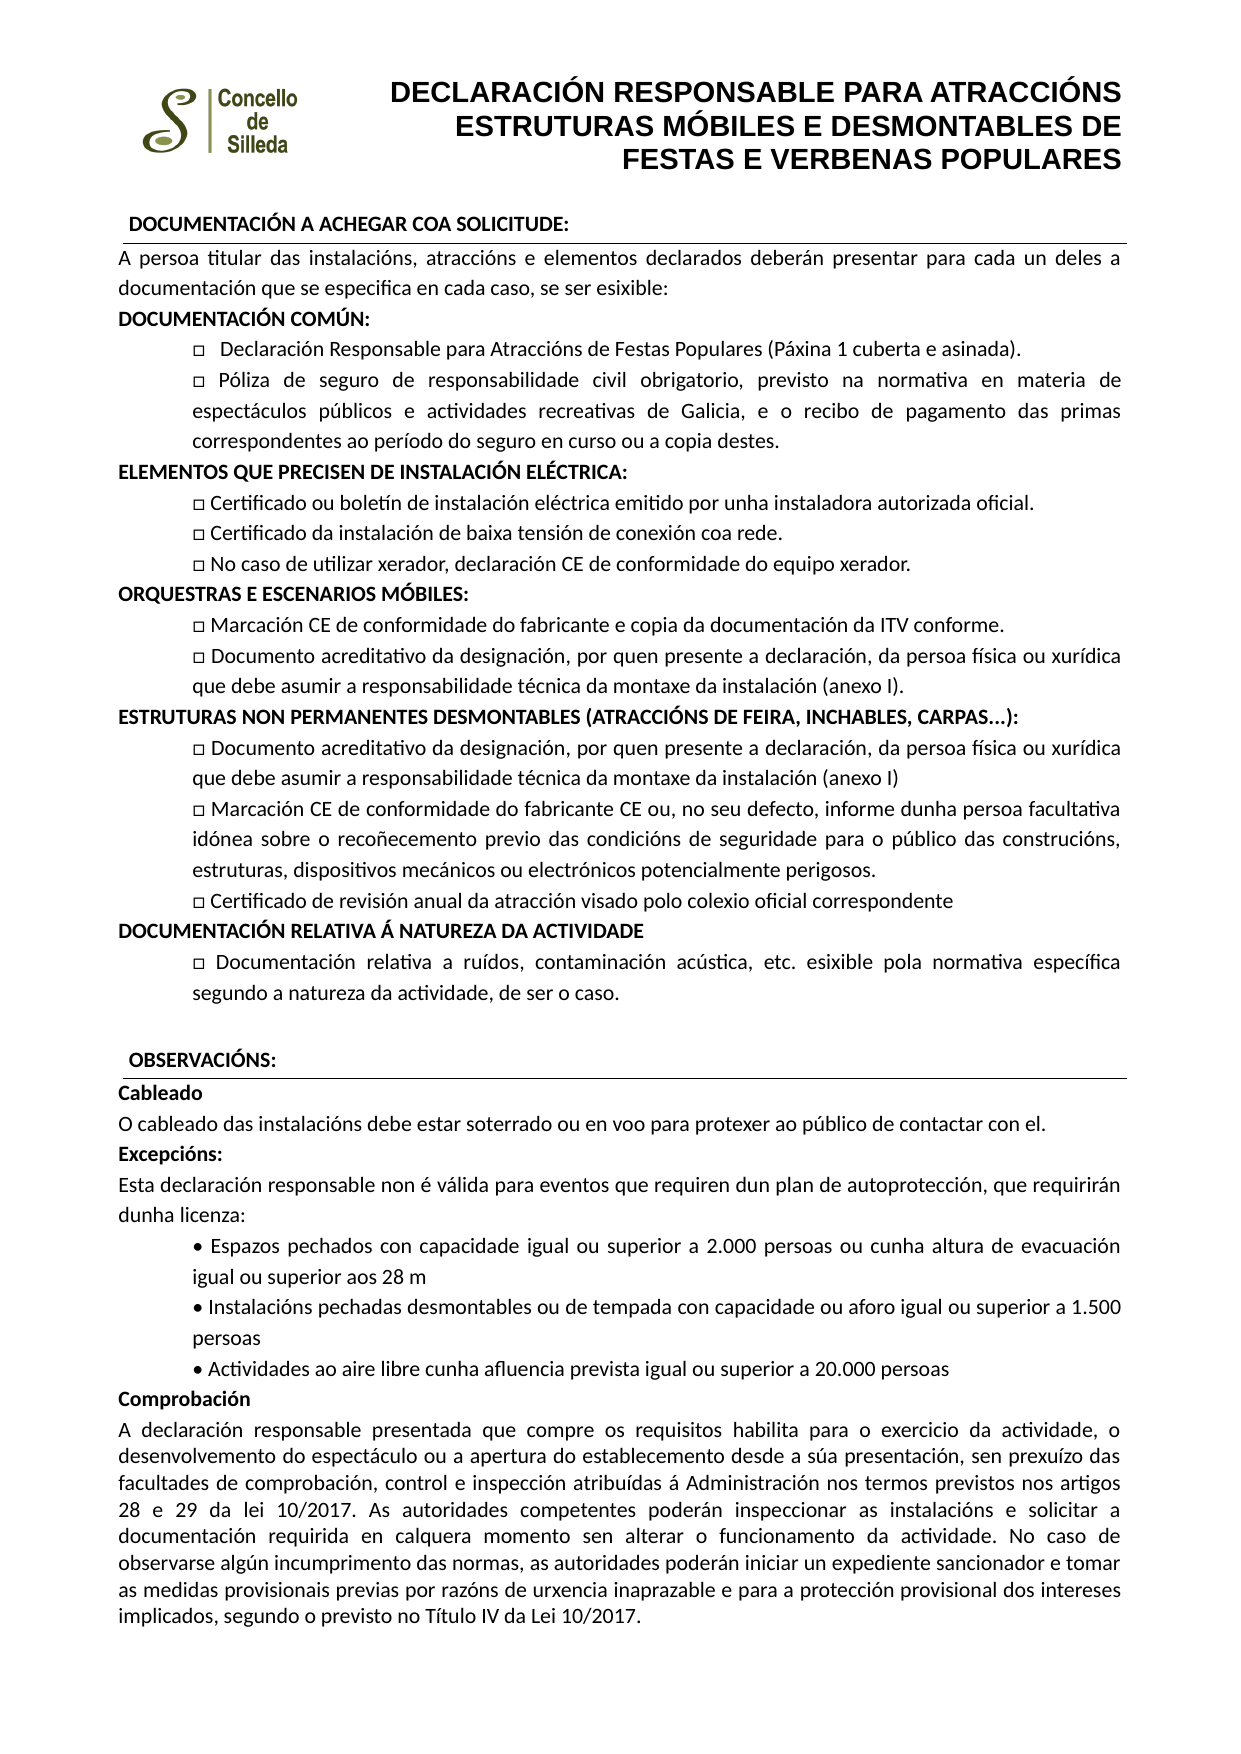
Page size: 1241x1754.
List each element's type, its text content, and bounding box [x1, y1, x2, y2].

text □ Marcación CE de conformidade do fabricante CE ou, no seu defecto, informe dunha persoa facultativa idónea sobre o recoñecemento previo das condicións de seguridade para o público das construcións, estruturas, dispositivos mecánicos ou electrónicos potencialmente perigosos. [192, 795, 1122, 883]
text ESTRUTURAS NON PERMANENTES DESMONTABLES (ATRACCIÓNS DE FEIRA, INCHABLES, CARPAS...): [118, 703, 1122, 730]
text A persoa titular das instalacións, atraccións e elementos declarados deberán presentar para cada un deles a documentación que se especifica en cada caso, se ser esixible: [118, 244, 1122, 301]
text □ Certificado ou boletín de instalación eléctrica emitido por unha instaladora autorizada oficial. [192, 489, 1122, 515]
text • Espazos pechados con capacidade igual ou superior a 2.000 persoas ou cunha altura de evacuación igual ou superior aos 28 m [192, 1232, 1122, 1289]
text O cableado das instalacións debe estar soterrado ou en voo para protexer ao público de contactar con el. [118, 1110, 1122, 1136]
text • Instalacións pechadas desmontables ou de tempada con capacidade ou aforo igual ou superior a 1.500 persoas [192, 1293, 1122, 1351]
text □ No caso de utilizar xerador, declaración CE de conformidade do equipo xerador. [192, 550, 1122, 577]
text □ Póliza de seguro de responsabilidade civil obrigatorio, previsto na normativa en materia de espectáculos públicos e actividades recreativas de Galicia, e o recibo de pagamento das primas correspondentes ao período do seguro en curso ou a copia destes. [192, 366, 1122, 454]
text □ Documento acreditativo da designación, por quen presente a declaración, da persoa física ou xurídica que debe asumir a responsabilidade técnica da montaxe da instalación (anexo I) [192, 734, 1122, 791]
text □ Marcación CE de conformidade do fabricante e copia da documentación da ITV conforme. [192, 611, 1122, 638]
text ELEMENTOS QUE PRECISEN DE INSTALACIÓN ELÉCTRICA: [118, 458, 1122, 485]
text Cableado [118, 1079, 1122, 1106]
text A declaración responsable presentada que compre os requisitos habilita para o exercicio da actividade, o desenvolvemento do espectáculo ou a apertura do establecemento desde a súa presentación, sen prexuízo das facultades de comprobación, control e inspección atribuídas á Administración nos termos previstos nos artigos 28 e 29 da lei 10/2017. As autoridades competentes poderán inspeccionar as instalacións e solicitar a documentación requirida en calquera momento sen alterar o funcionamento da actividade. No caso de observarse algún incumprimento das normas, as autoridades poderán iniciar un expediente sancionador e tomar as medidas provisionais previas por razóns de urxencia inaprazable e para a protección provisional dos intereses implicados, segundo o previsto no Título IV da Lei 10/2017. [118, 1416, 1122, 1629]
text Esta declaración responsable non é válida para eventos que requiren dun plan de autoprotección, que requirirán dunha licenza: [118, 1171, 1122, 1228]
picture [133, 76, 312, 165]
text DOCUMENTACIÓN RELATIVA Á NATUREZA DA ACTIVIDADE [118, 917, 1122, 944]
text □ Documento acreditativo da designación, por quen presente a declaración, da persoa física ou xurídica que debe asumir a responsabilidade técnica da montaxe da instalación (anexo I). [192, 642, 1122, 699]
text □ Declaración Responsable para Atraccións de Festas Populares (Páxina 1 cuberta e asinada). [192, 336, 1122, 362]
text ORQUESTRAS E ESCENARIOS MÓBILES: [118, 581, 1122, 607]
table_header DOCUMENTACIÓN A ACHEGAR COA SOLICITUDE: [123, 205, 1127, 243]
table_header OBSERVACIÓNS: [123, 1040, 1127, 1078]
text □ Certificado da instalación de baixa tensión de conexión coa rede. [192, 519, 1122, 546]
text □ Documentación relativa a ruídos, contaminación acústica, etc. esixible pola normativa específica segundo a natureza da actividade, de ser o caso. [192, 948, 1122, 1005]
text □ Certificado de revisión anual da atracción visado polo colexio oficial correspondente [192, 887, 1122, 913]
text DOCUMENTACIÓN COMÚN: [118, 305, 1122, 332]
text Excepcións: [118, 1140, 1122, 1167]
text • Actividades ao aire libre cunha afluencia prevista igual ou superior a 20.000 persoas [192, 1355, 1122, 1381]
text Comprobación [118, 1385, 1122, 1412]
